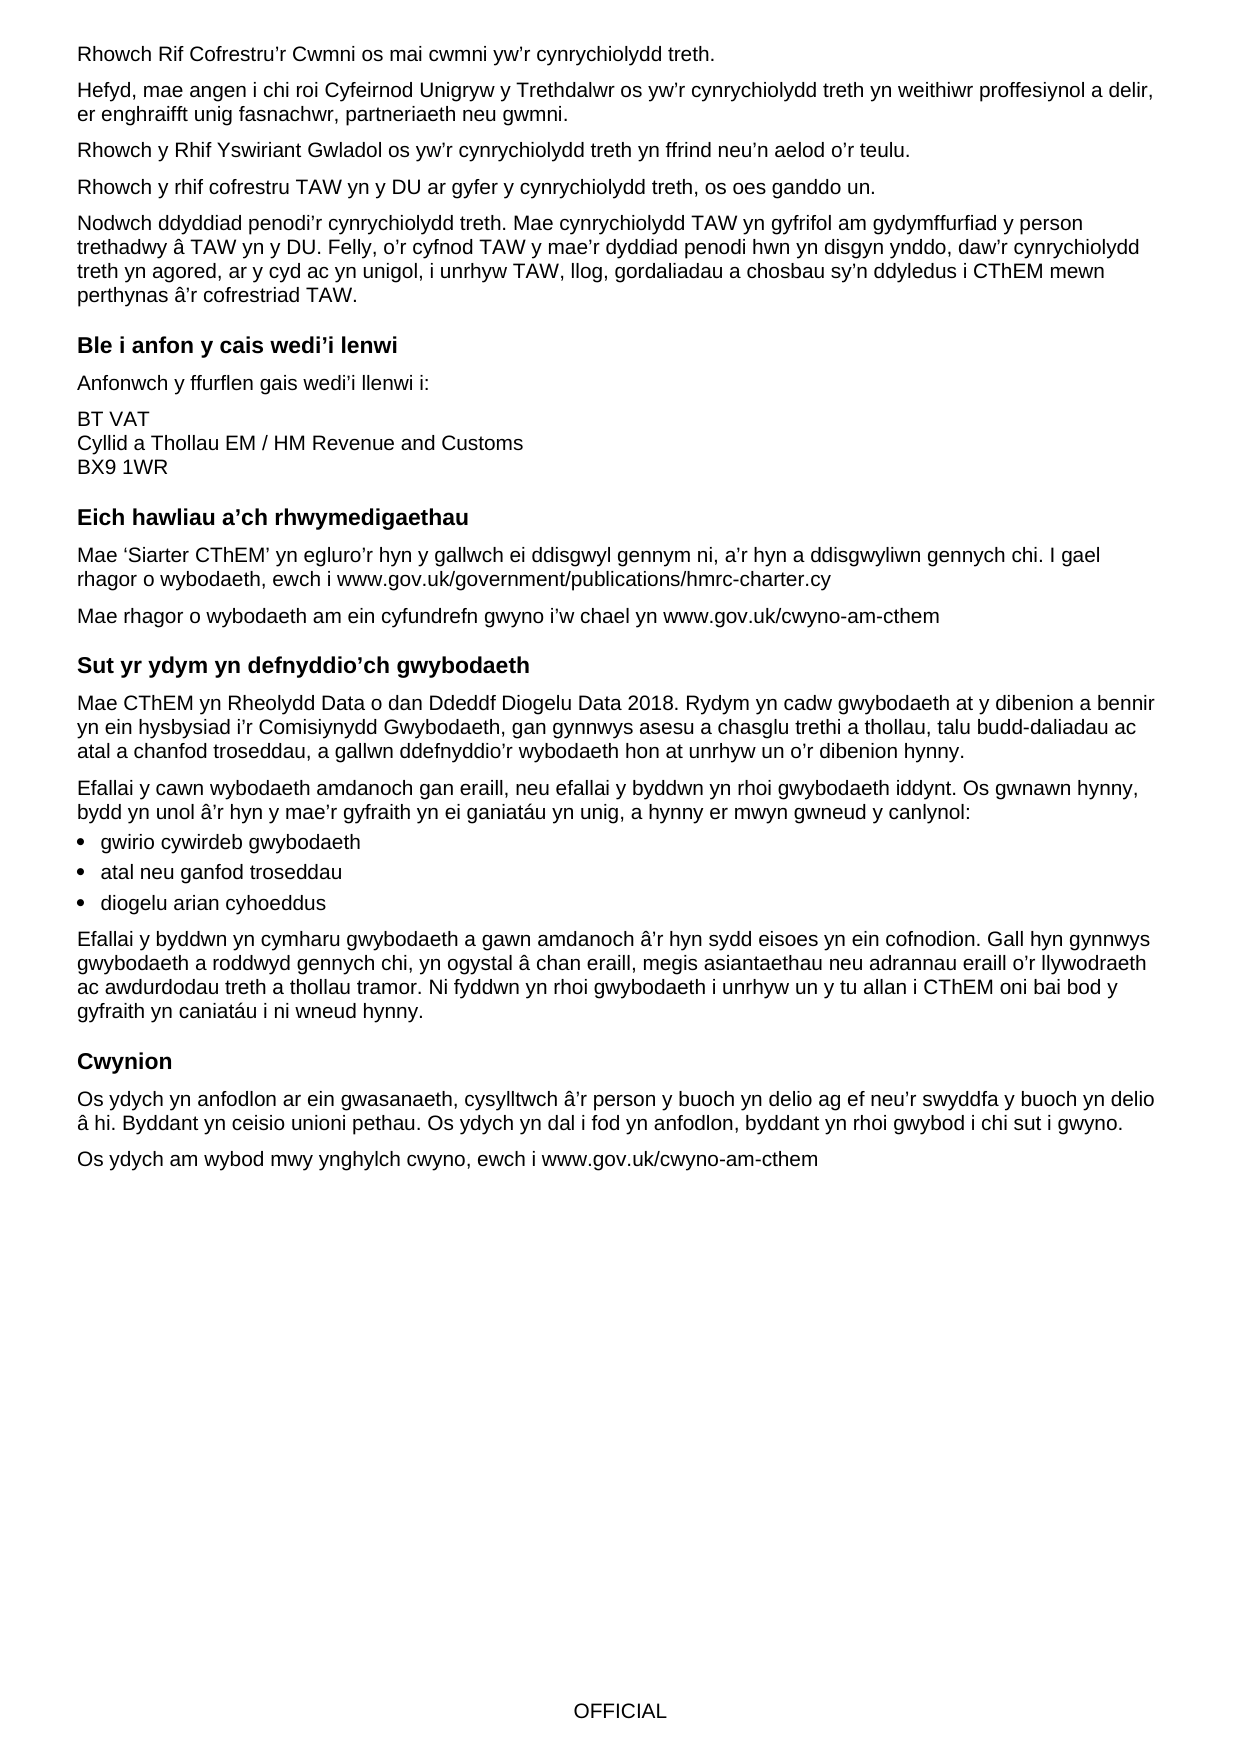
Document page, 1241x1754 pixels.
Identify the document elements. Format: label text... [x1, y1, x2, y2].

text Rhowch y rhif cofrestru TAW yn y DU ar gyfer y cynrychiolydd treth, os oes ganddo un. [77, 175, 1163, 199]
text Efallai y cawn wybodaeth amdanoch gan eraill, neu efallai y byddwn yn rhoi gwybodaeth iddynt. Os gwnawn hynny, bydd yn unol â’r hyn y mae’r gyfraith yn ei ganiatáu yn unig, a hynny er mwyn gwneud y canlynol: [77, 776, 1163, 823]
subtitle Cwynion [77, 1048, 1163, 1074]
text Hefyd, mae angen i chi roi Cyfeirnod Unigryw y Trethdalwr os yw’r cynrychiolydd treth yn weithiwr proffesiynol a delir, er enghraifft unig fasnachwr, partneriaeth neu gwmni. [77, 78, 1163, 126]
text BT VAT Cyllid a Thollau EM / HM Revenue and Customs BX9 1WR [77, 407, 1163, 479]
text Rhowch Rif Cofrestru’r Cwmni os mai cwmni yw’r cynrychiolydd treth. [77, 41, 1163, 65]
list gwirio cywirdeb gwybodaeth [77, 830, 1163, 854]
subtitle Ble i anfon y cais wedi’i lenwi [77, 332, 1163, 358]
text Os ydych am wybod mwy ynghylch cwyno, ewch i www.gov.uk/cwyno-am-cthem [77, 1147, 1163, 1171]
subtitle Sut yr ydym yn defnyddio’ch gwybodaeth [77, 652, 1163, 679]
text Mae CThEM yn Rheolydd Data o dan Ddeddf Diogelu Data 2018. Rydym yn cadw gwybodaeth at y dibenion a bennir yn ein hysbysiad i’r Comisiynydd Gwybodaeth, gan gynnwys asesu a chasglu trethi a thollau, talu budd-daliadau ac atal a chanfod troseddau, a gallwn ddefnyddio’r wybodaeth hon at unrhyw un o’r dibenion hynny. [77, 691, 1163, 763]
list diogelu arian cyhoeddus [77, 890, 1163, 914]
text Efallai y byddwn yn cymharu gwybodaeth a gawn amdanoch â’r hyn sydd eisoes yn ein cofnodion. Gall hyn gynnwys gwybodaeth a roddwyd gennych chi, yn ogystal â chan eraill, megis asiantaethau neu adrannau eraill o’r llywodraeth ac awdurdodau treth a thollau tramor. Ni fyddwn yn rhoi gwybodaeth i unrhyw un y tu allan i CThEM oni bai bod y gyfraith yn caniatáu i ni wneud hynny. [77, 927, 1163, 1023]
text Anfonwch y ffurflen gais wedi’i llenwi i: [77, 371, 1163, 395]
subtitle Eich hawliau a’ch rhwymedigaethau [77, 504, 1163, 531]
text Nodwch ddyddiad penodi’r cynrychiolydd treth. Mae cynrychiolydd TAW yn gyfrifol am gydymffurfiad y person trethadwy â TAW yn y DU. Felly, o’r cyfnod TAW y mae’r dyddiad penodi hwn yn disgyn ynddo, daw’r cynrychiolydd treth yn agored, ar y cyd ac yn unigol, i unrhyw TAW, llog, gordaliadau a chosbau sy’n ddyledus i CThEM mewn perthynas â’r cofrestriad TAW. [77, 211, 1163, 307]
text Os ydych yn anfodlon ar ein gwasanaeth, cysylltwch â’r person y buoch yn delio ag ef neu’r swyddfa y buoch yn delio â hi. Byddant yn ceisio unioni pethau. Os ydych yn dal i fod yn anfodlon, byddant yn rhoi gwybod i chi sut i gwyno. [77, 1087, 1163, 1134]
text Rhowch y Rhif Yswiriant Gwladol os yw’r cynrychiolydd treth yn ffrind neu’n aelod o’r teulu. [77, 138, 1163, 162]
text Mae ‘Siarter CThEM’ yn egluro’r hyn y gallwch ei ddisgwyl gennym ni, a’r hyn a ddisgwyliwn gennych chi. I gael rhagor o wybodaeth, ewch i www.gov.uk/government/publications/hmrc-charter.cy [77, 543, 1163, 591]
list atal neu ganfod troseddau [77, 860, 1163, 884]
text Mae rhagor o wybodaeth am ein cyfundrefn gwyno i’w chael yn www.gov.uk/cwyno-am-cthem [77, 603, 1163, 627]
